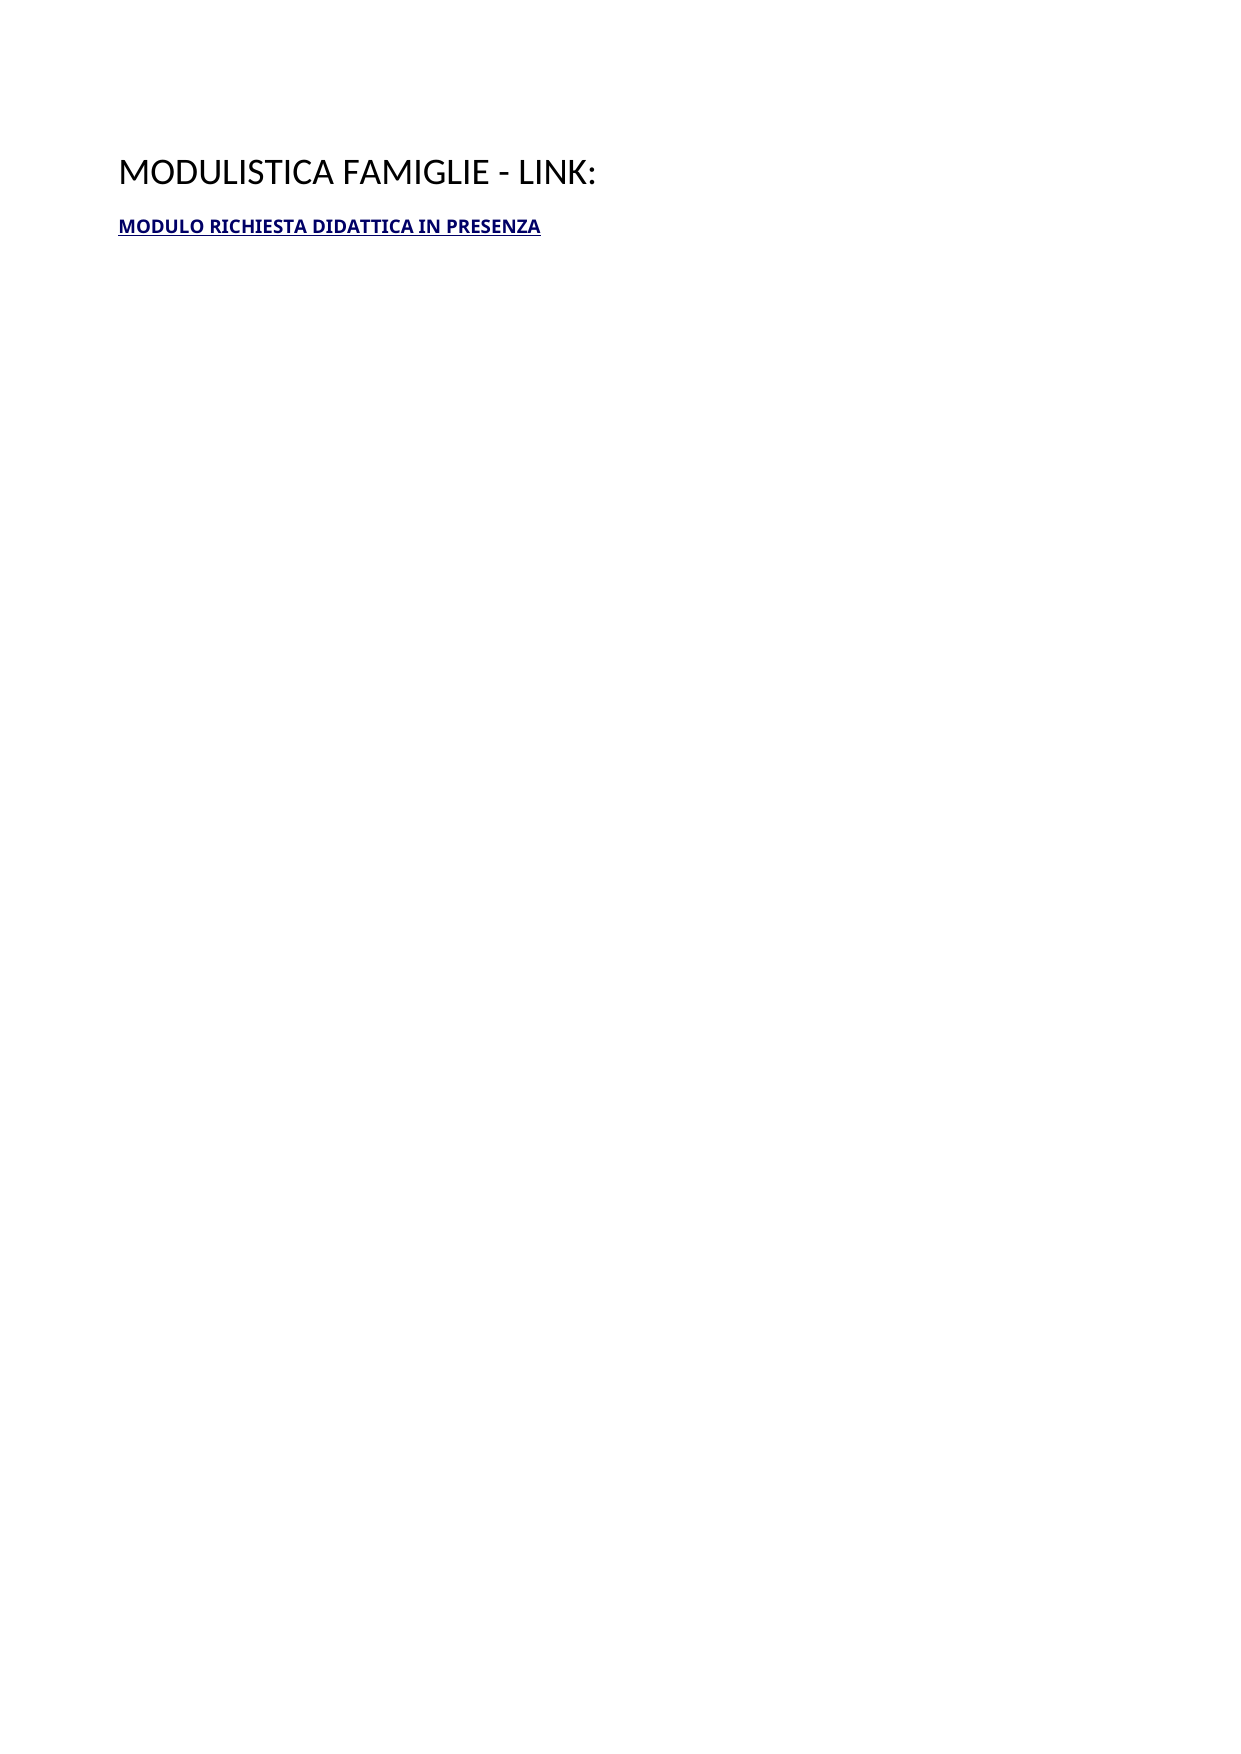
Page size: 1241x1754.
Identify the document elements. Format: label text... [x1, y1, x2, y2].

text MODULISTICA FAMIGLIE - LINK: [118, 148, 1122, 193]
text MODULO RICHIESTA DIDATTICA IN PRESENZA [118, 213, 1122, 239]
